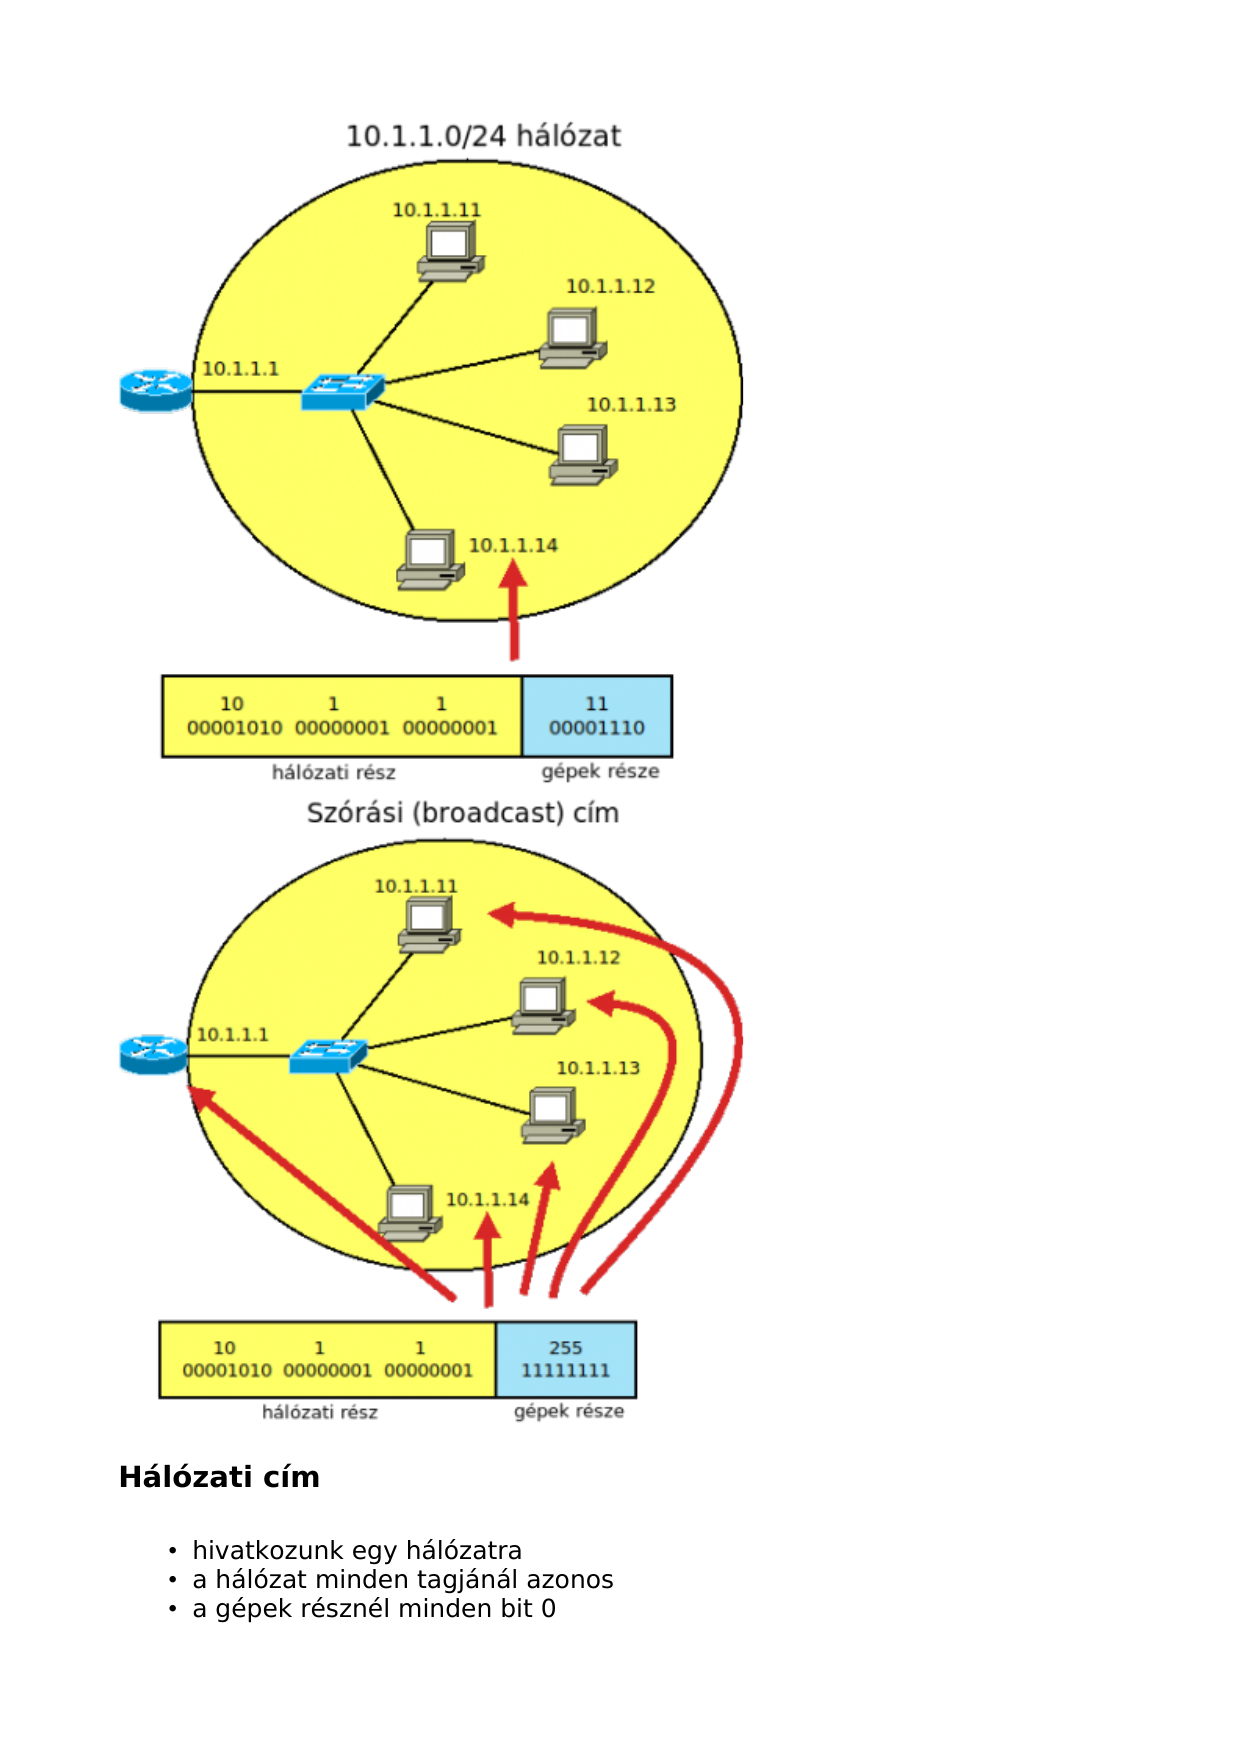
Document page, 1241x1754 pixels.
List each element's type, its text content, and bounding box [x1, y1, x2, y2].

list a hálózat minden tagjánál azonos [177, 1565, 1122, 1594]
subtitle Hálózati cím [118, 1460, 1122, 1494]
picture [118, 118, 744, 784]
list a gépek résznél minden bit 0 [177, 1594, 1122, 1624]
list hivatkozunk egy hálózatra [177, 1536, 1122, 1565]
picture [118, 796, 744, 1423]
